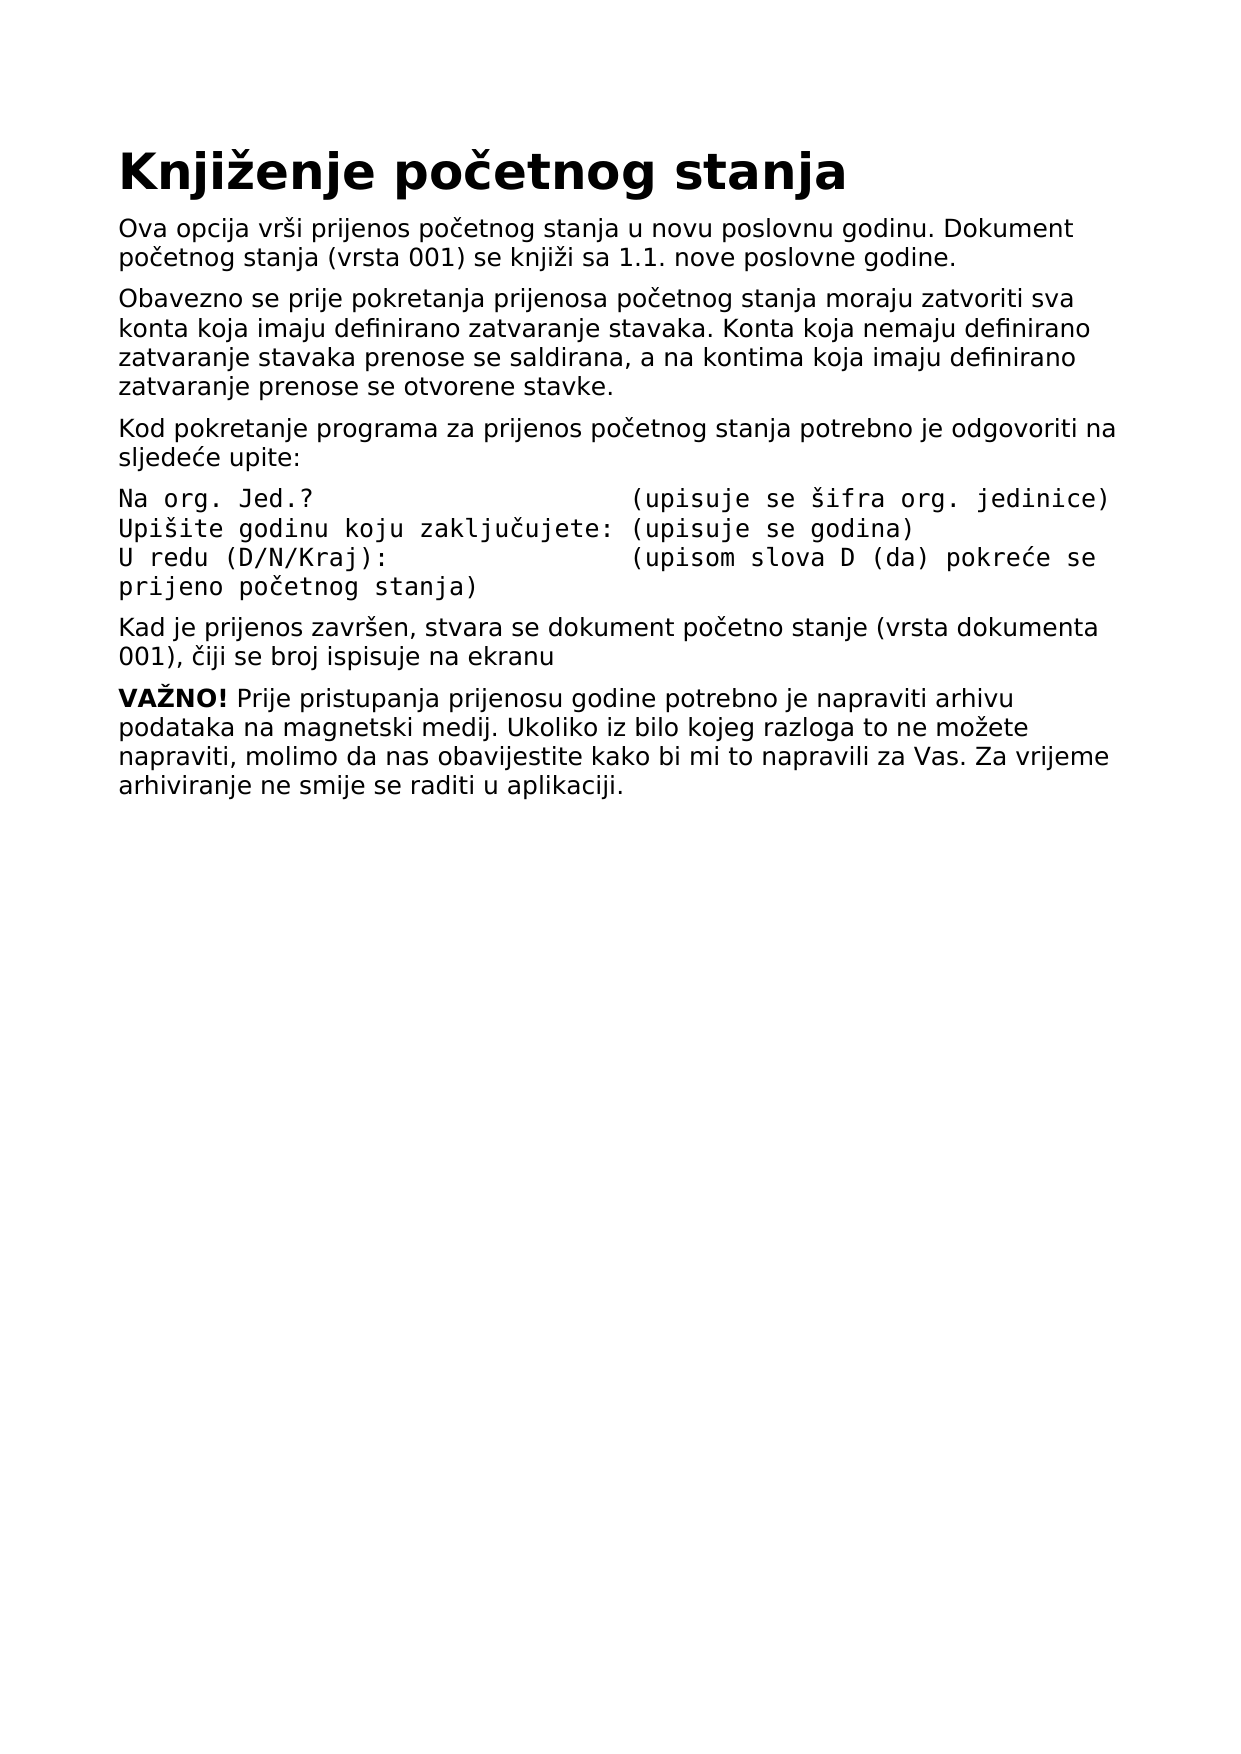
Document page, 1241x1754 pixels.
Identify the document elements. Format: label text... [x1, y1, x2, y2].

text VAŽNO! Prije pristupanja prijenosu godine potrebno je napraviti arhivu podataka na magnetski medij. Ukoliko iz bilo kojeg razloga to ne možete napraviti, molimo da nas obavijestite kako bi mi to napravili za Vas. Za vrijeme arhiviranje ne smije se raditi u aplikaciji. [118, 684, 1122, 801]
subtitle Knjiženje početnog stanja [118, 143, 1122, 201]
text Kod pokretanje programa za prijenos početnog stanja potrebno je odgovoriti na sljedeće upite: [118, 414, 1122, 472]
text Kad je prijenos završen, stvara se dokument početno stanje (vrsta dokumenta 001), čiji se broj ispisuje na ekranu [118, 613, 1122, 671]
text Obavezno se prije pokretanja prijenosa početnog stanja moraju zatvoriti sva konta koja imaju definirano zatvaranje stavaka. Konta koja nemaju definirano zatvaranje stavaka prenose se saldirana, a na kontima koja imaju definirano zatvaranje prenose se otvorene stavke. [118, 285, 1122, 401]
text Ova opcija vrši prijenos početnog stanja u novu poslovnu godinu. Dokument početnog stanja (vrsta 001) se knjiži sa 1.1. nove poslovne godine. [118, 214, 1122, 272]
text Na org. Jed.? (upisuje se šifra org. jedinice) Upišite godinu koju zaključujete: (upisuje se godina) U redu (D/N/Kraj): (upisom slova D (da) pokreće se prijeno početnog stanja) [118, 485, 1122, 601]
